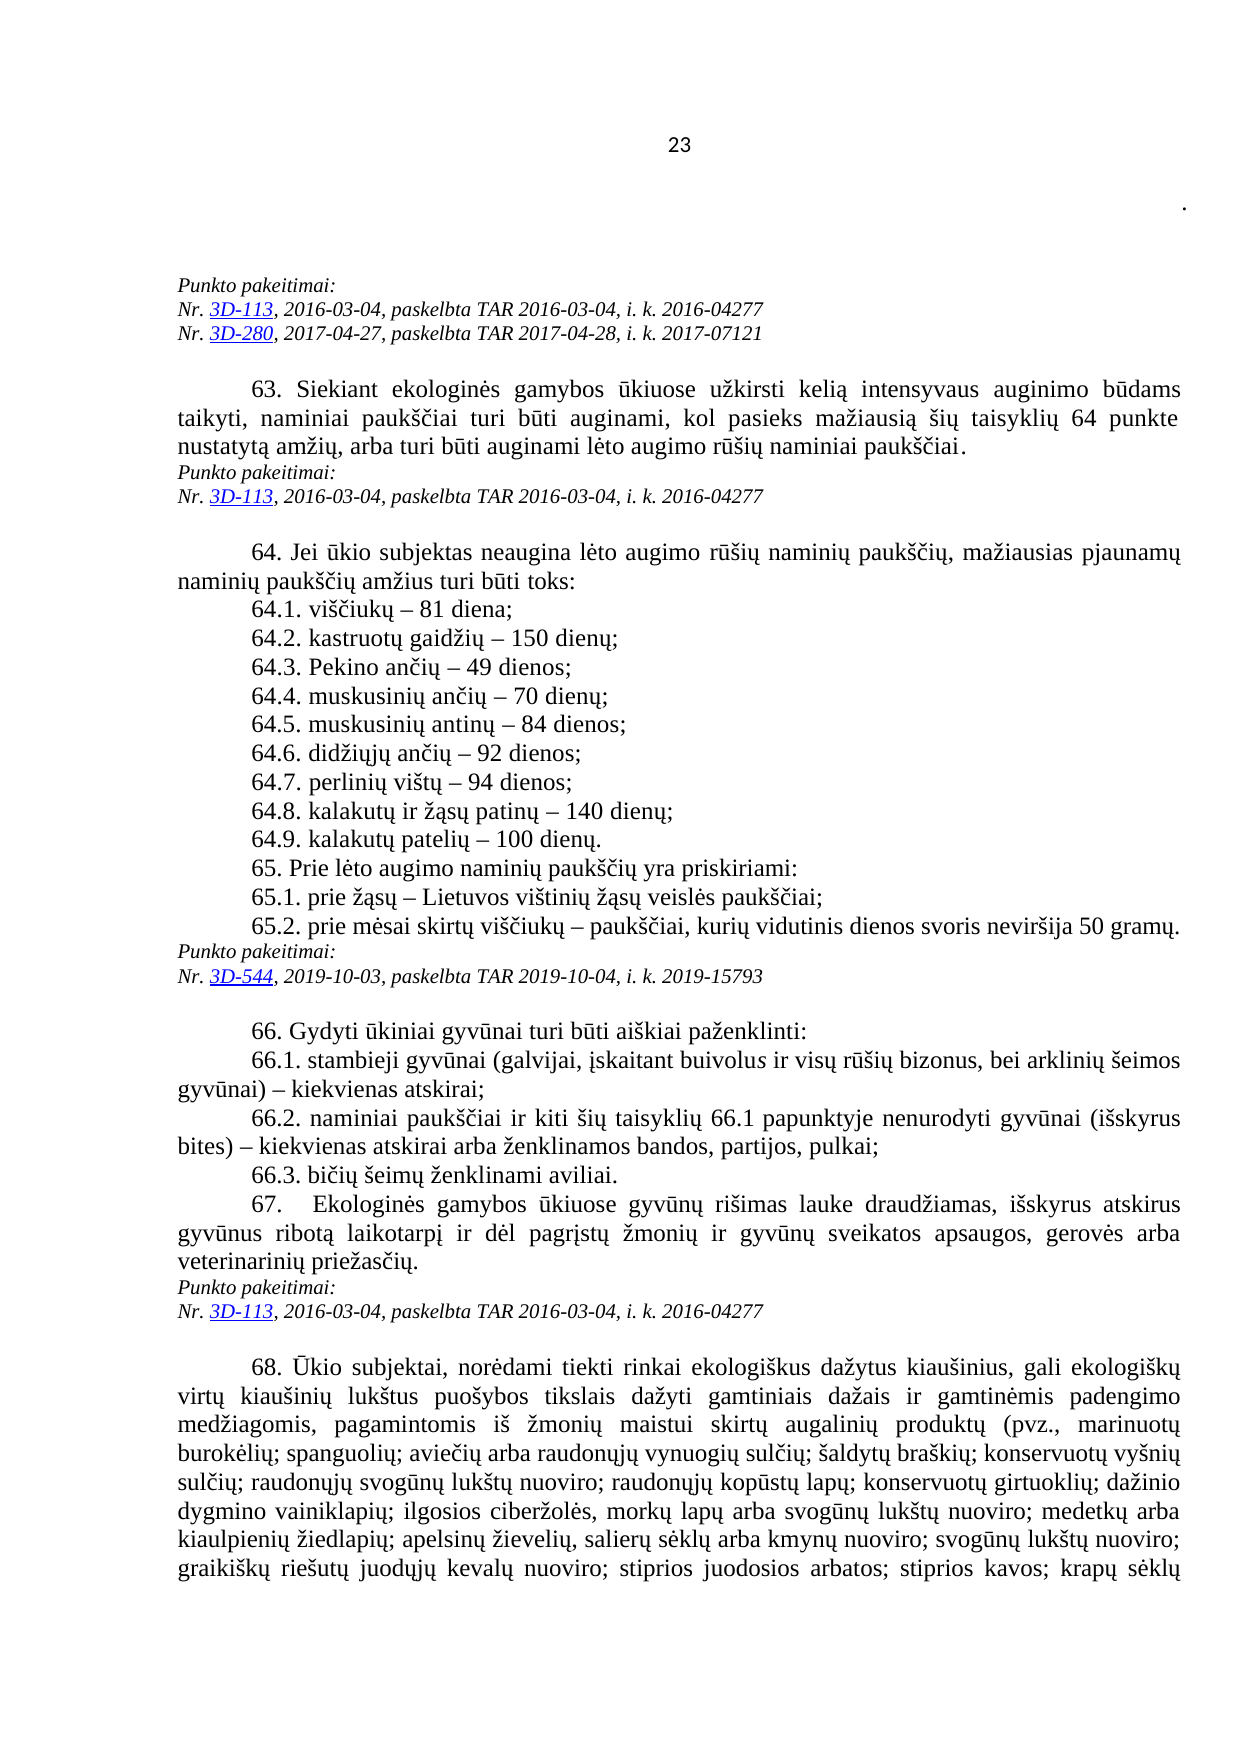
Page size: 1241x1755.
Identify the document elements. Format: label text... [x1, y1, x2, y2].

text 64.5. muskusinių antinų – 84 dienos; [177, 709, 1181, 738]
text 64. Jei ūkio subjektas neaugina lėto augimo rūšių naminių paukščių, mažiausias pjaunamų naminių paukščių amžius turi būti toks: [177, 537, 1181, 594]
text 66.1. stambieji gyvūnai (galvijai, įskaitant buivolus ir visų rūšių bizonus, bei arklinių šeimos gyvūnai) – kiekvienas atskirai; [177, 1045, 1181, 1103]
text Punkto pakeitimai: [177, 460, 1181, 484]
text Nr. 3D-113, 2016-03-04, paskelbta TAR 2016-03-04, i. k. 2016-04277 [177, 297, 1181, 321]
text Nr. 3D-113, 2016-03-04, paskelbta TAR 2016-03-04, i. k. 2016-04277 [177, 1299, 1181, 1323]
text 66.2. naminiai paukščiai ir kiti šių taisyklių 66.1 papunktyje nenurodyti gyvūnai (išskyrus bites) – kiekvienas atskirai arba ženklinamos bandos, partijos, pulkai; [177, 1103, 1181, 1160]
text 64.9. kalakutų patelių – 100 dienų. [177, 824, 1181, 853]
text Punkto pakeitimai: [177, 273, 1181, 297]
text 65.2. prie mėsai skirtų viščiukų – paukščiai, kurių vidutinis dienos svoris neviršija 50 gramų. [177, 911, 1181, 939]
text 64.4. muskusinių ančių – 70 dienų; [177, 681, 1181, 709]
text . [177, 187, 1181, 258]
text Punkto pakeitimai: [177, 1275, 1181, 1299]
text 64.2. kastruotų gaidžių – 150 dienų; [177, 623, 1181, 652]
text 68. Ūkio subjektai, norėdami tiekti rinkai ekologiškus dažytus kiaušinius, gali ekologiškų virtų kiaušinių lukštus puošybos tikslais dažyti gamtiniais dažais ir gamtinėmis padengimo medžiagomis, pagamintomis iš žmonių maistui skirtų augalinių produktų (pvz., marinuotų burokėlių; spanguolių; aviečių arba raudonųjų vynuogių sulčių; šaldytų braškių; konservuotų vyšnių sulčių; raudonųjų svogūnų lukštų nuoviro; raudonųjų kopūstų lapų; konservuotų girtuoklių; dažinio dygmino vainiklapių; ilgosios ciberžolės, morkų lapų arba svogūnų lukštų nuoviro; medetkų arba kiaulpienių žiedlapių; apelsinų žievelių, salierų sėklų arba kmynų nuoviro; svogūnų lukštų nuoviro; graikiškų riešutų juodųjų kevalų nuoviro; stiprios juodosios arbatos; stiprios kavos; krapų sėklų [177, 1352, 1181, 1582]
text 65.1. prie žąsų – Lietuvos vištinių žąsų veislės paukščiai; [177, 882, 1181, 911]
text 66. Gydyti ūkiniai gyvūnai turi būti aiškiai paženklinti: [177, 1016, 1181, 1045]
text 64.6. didžiųjų ančių – 92 dienos; [177, 738, 1181, 767]
text 66.3. bičių šeimų ženklinami aviliai. [177, 1160, 1181, 1189]
text Nr. 3D-113, 2016-03-04, paskelbta TAR 2016-03-04, i. k. 2016-04277 [177, 484, 1181, 508]
text 65. Prie lėto augimo naminių paukščių yra priskiriami: [177, 853, 1181, 882]
text 63. Siekiant ekologinės gamybos ūkiuose užkirsti kelią intensyvaus auginimo būdams taikyti, naminiai paukščiai turi būti auginami, kol pasieks mažiausią šių taisyklių 64 punkte nustatytą amžių, arba turi būti auginami lėto augimo rūšių naminiai paukščiai. [177, 374, 1181, 460]
text 64.3. Pekino ančių – 49 dienos; [177, 652, 1181, 681]
text 64.1. viščiukų – 81 diena; [177, 594, 1181, 623]
text 67. Ekologinės gamybos ūkiuose gyvūnų rišimas lauke draudžiamas, išskyrus atskirus gyvūnus ribotą laikotarpį ir dėl pagrįstų žmonių ir gyvūnų sveikatos apsaugos, gerovės arba veterinarinių priežasčių. [177, 1189, 1181, 1275]
text Nr. 3D-544, 2019-10-03, paskelbta TAR 2019-10-04, i. k. 2019-15793 [177, 963, 1181, 988]
text 64.7. perlinių vištų – 94 dienos; [177, 767, 1181, 796]
text 64.8. kalakutų ir žąsų patinų – 140 dienų; [177, 796, 1181, 824]
text Punkto pakeitimai: [177, 939, 1181, 963]
text Nr. 3D-280, 2017-04-27, paskelbta TAR 2017-04-28, i. k. 2017-07121 [177, 321, 1181, 345]
